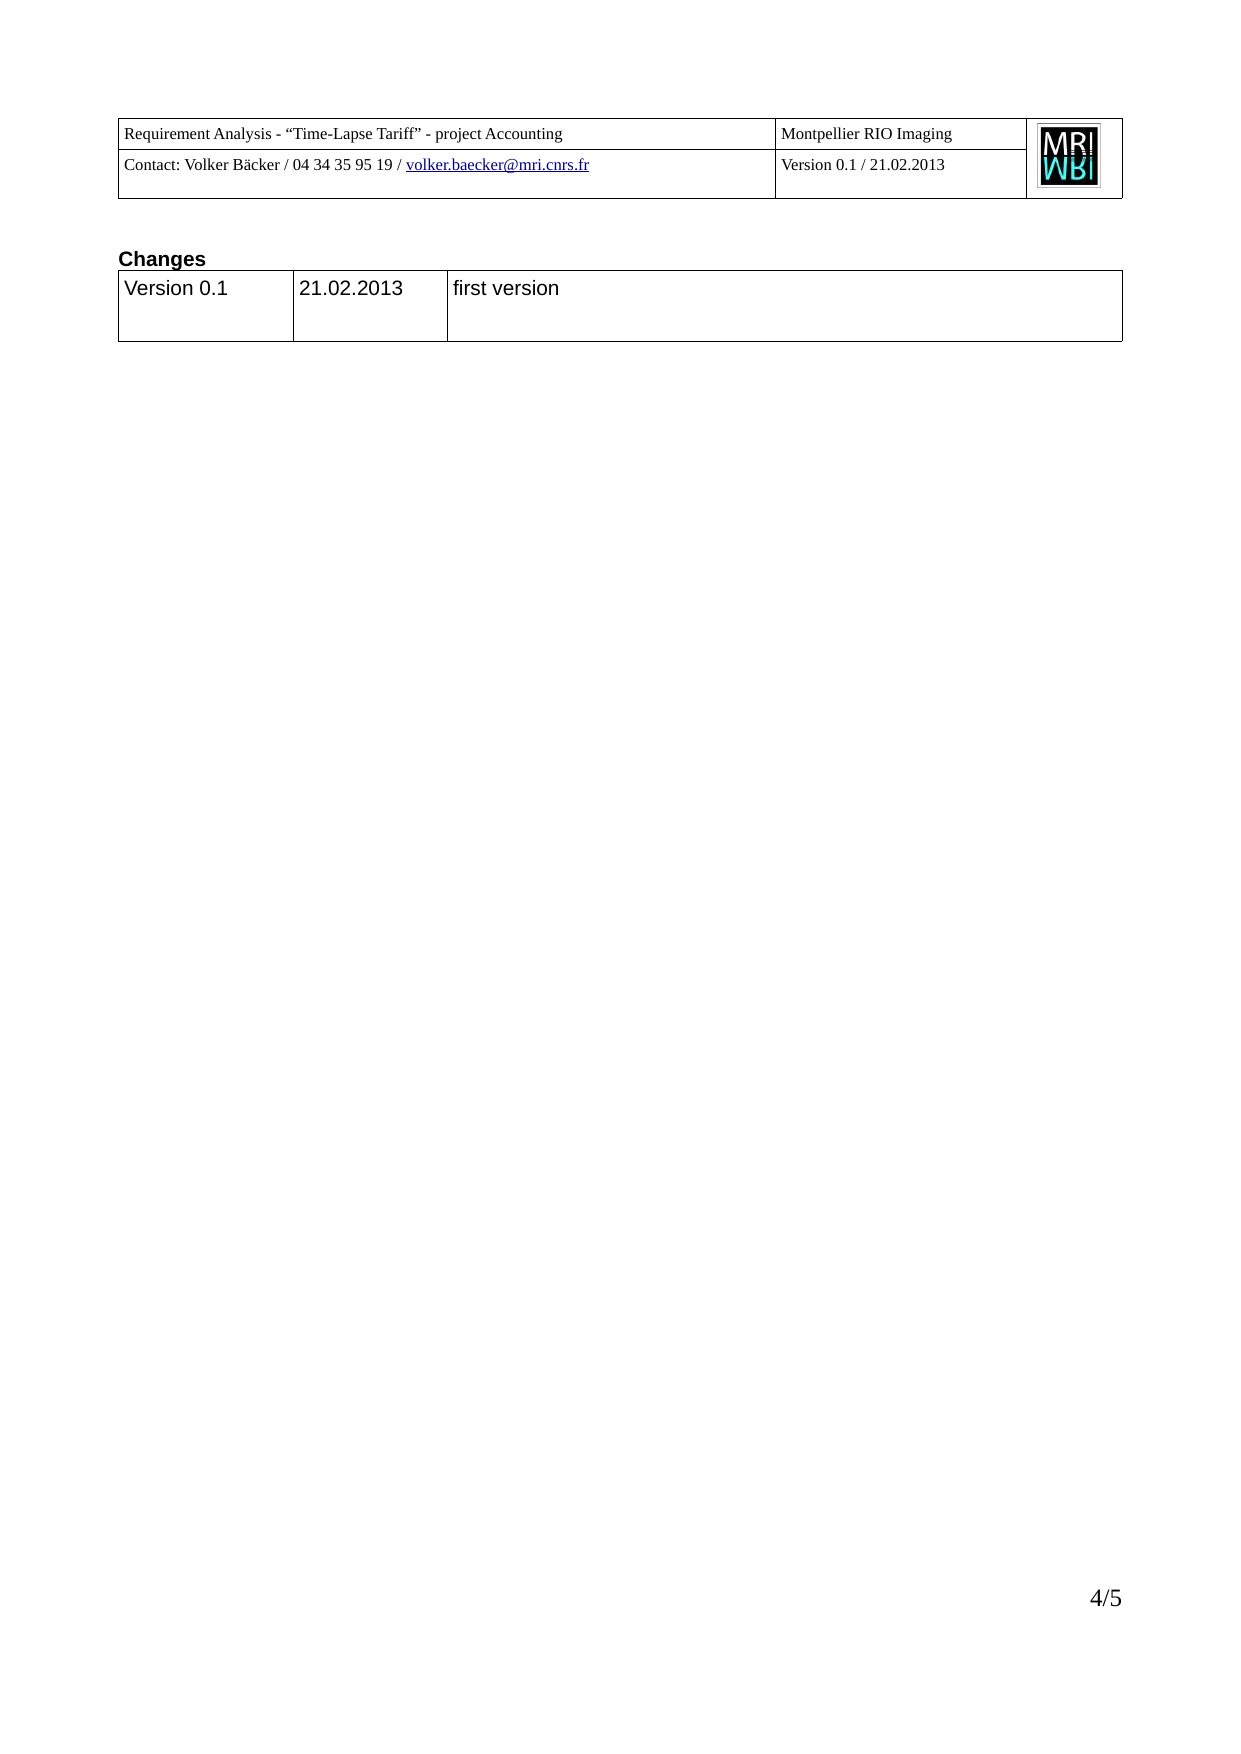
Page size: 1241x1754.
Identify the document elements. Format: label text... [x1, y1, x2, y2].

table_cell [119, 306, 293, 341]
table_header Version 0.1 [119, 271, 293, 306]
table_header first version [448, 271, 1122, 306]
picture [1037, 123, 1101, 188]
table_header 21.02.2013 [294, 271, 447, 306]
table_cell [294, 306, 447, 341]
table_cell [448, 306, 1122, 341]
subtitle Changes [118, 246, 1122, 270]
